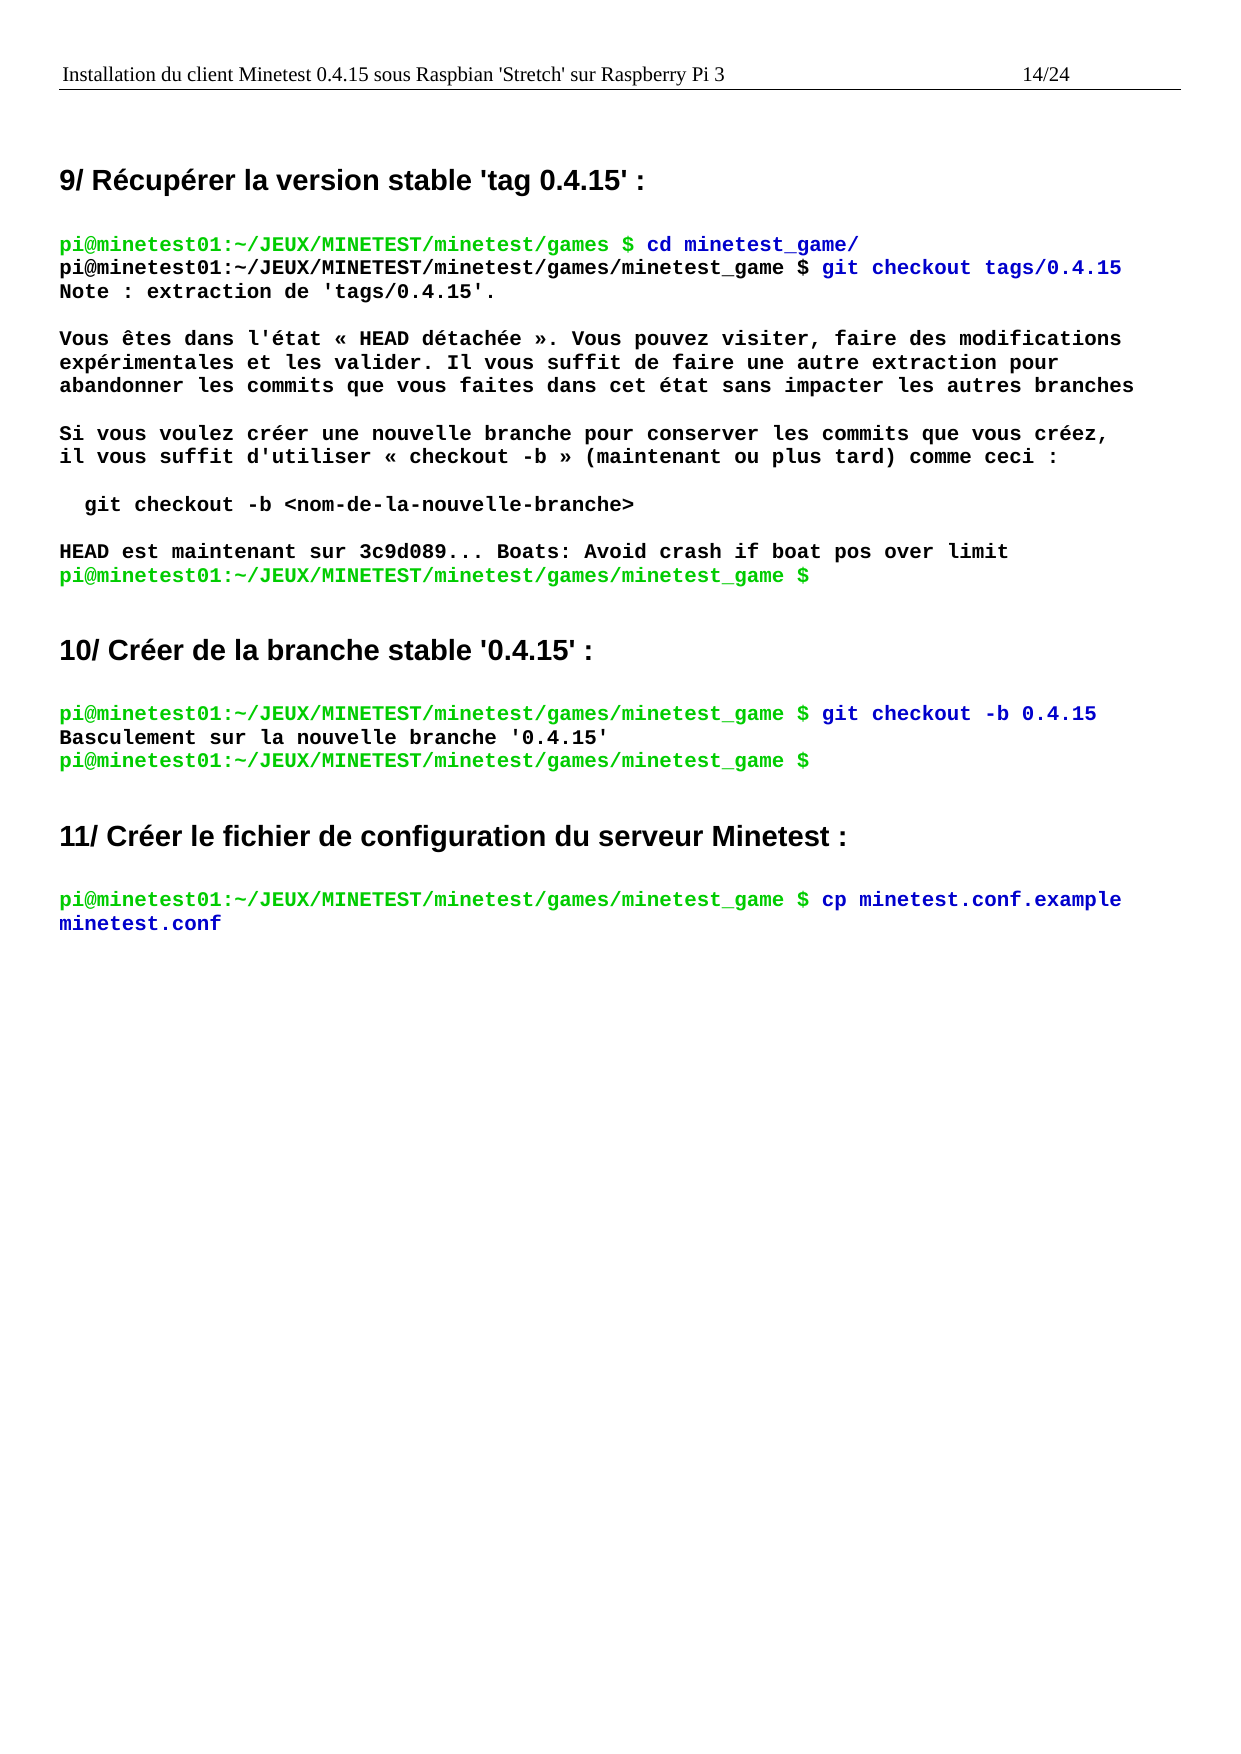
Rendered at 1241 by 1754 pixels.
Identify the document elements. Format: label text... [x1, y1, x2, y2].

text HEAD est maintenant sur 3c9d089... Boats: Avoid crash if boat pos over limit [59, 541, 1181, 564]
text Note : extraction de 'tags/0.4.15'. [59, 281, 1181, 304]
text Vous êtes dans l'état « HEAD détachée ». Vous pouvez visiter, faire des modifications [59, 328, 1181, 352]
text il vous suffit d'utiliser « checkout -b » (maintenant ou plus tard) comme ceci : [59, 446, 1181, 470]
text pi@minetest01:~/JEUX/MINETEST/minetest/games/minetest_game $ git checkout tags/0.4.15 [59, 257, 1181, 281]
subtitle 9/ Récupérer la version stable 'tag 0.4.15' : [59, 163, 1181, 197]
text pi@minetest01:~/JEUX/MINETEST/minetest/games/minetest_game $ git checkout -b 0.4.15 [59, 703, 1181, 727]
text pi@minetest01:~/JEUX/MINETEST/minetest/games/minetest_game $ [59, 751, 1181, 774]
text pi@minetest01:~/JEUX/MINETEST/minetest/games $ cd minetest_game/ [59, 233, 1181, 257]
text pi@minetest01:~/JEUX/MINETEST/minetest/games/minetest_game $ [59, 564, 1181, 588]
text pi@minetest01:~/JEUX/MINETEST/minetest/games/minetest_game $ cp minetest.conf.example minetest.conf [59, 889, 1181, 936]
subtitle 11/ Créer le fichier de configuration du serveur Minetest : [59, 819, 1181, 853]
text abandonner les commits que vous faites dans cet état sans impacter les autres branches [59, 375, 1181, 399]
text Si vous voulez créer une nouvelle branche pour conserver les commits que vous créez, [59, 423, 1181, 446]
subtitle 10/ Créer de la branche stable '0.4.15' : [59, 633, 1181, 667]
text expérimentales et les valider. Il vous suffit de faire une autre extraction pour [59, 352, 1181, 375]
text git checkout -b <nom-de-la-nouvelle-branche> [59, 494, 1181, 517]
text Basculement sur la nouvelle branche '0.4.15' [59, 727, 1181, 751]
